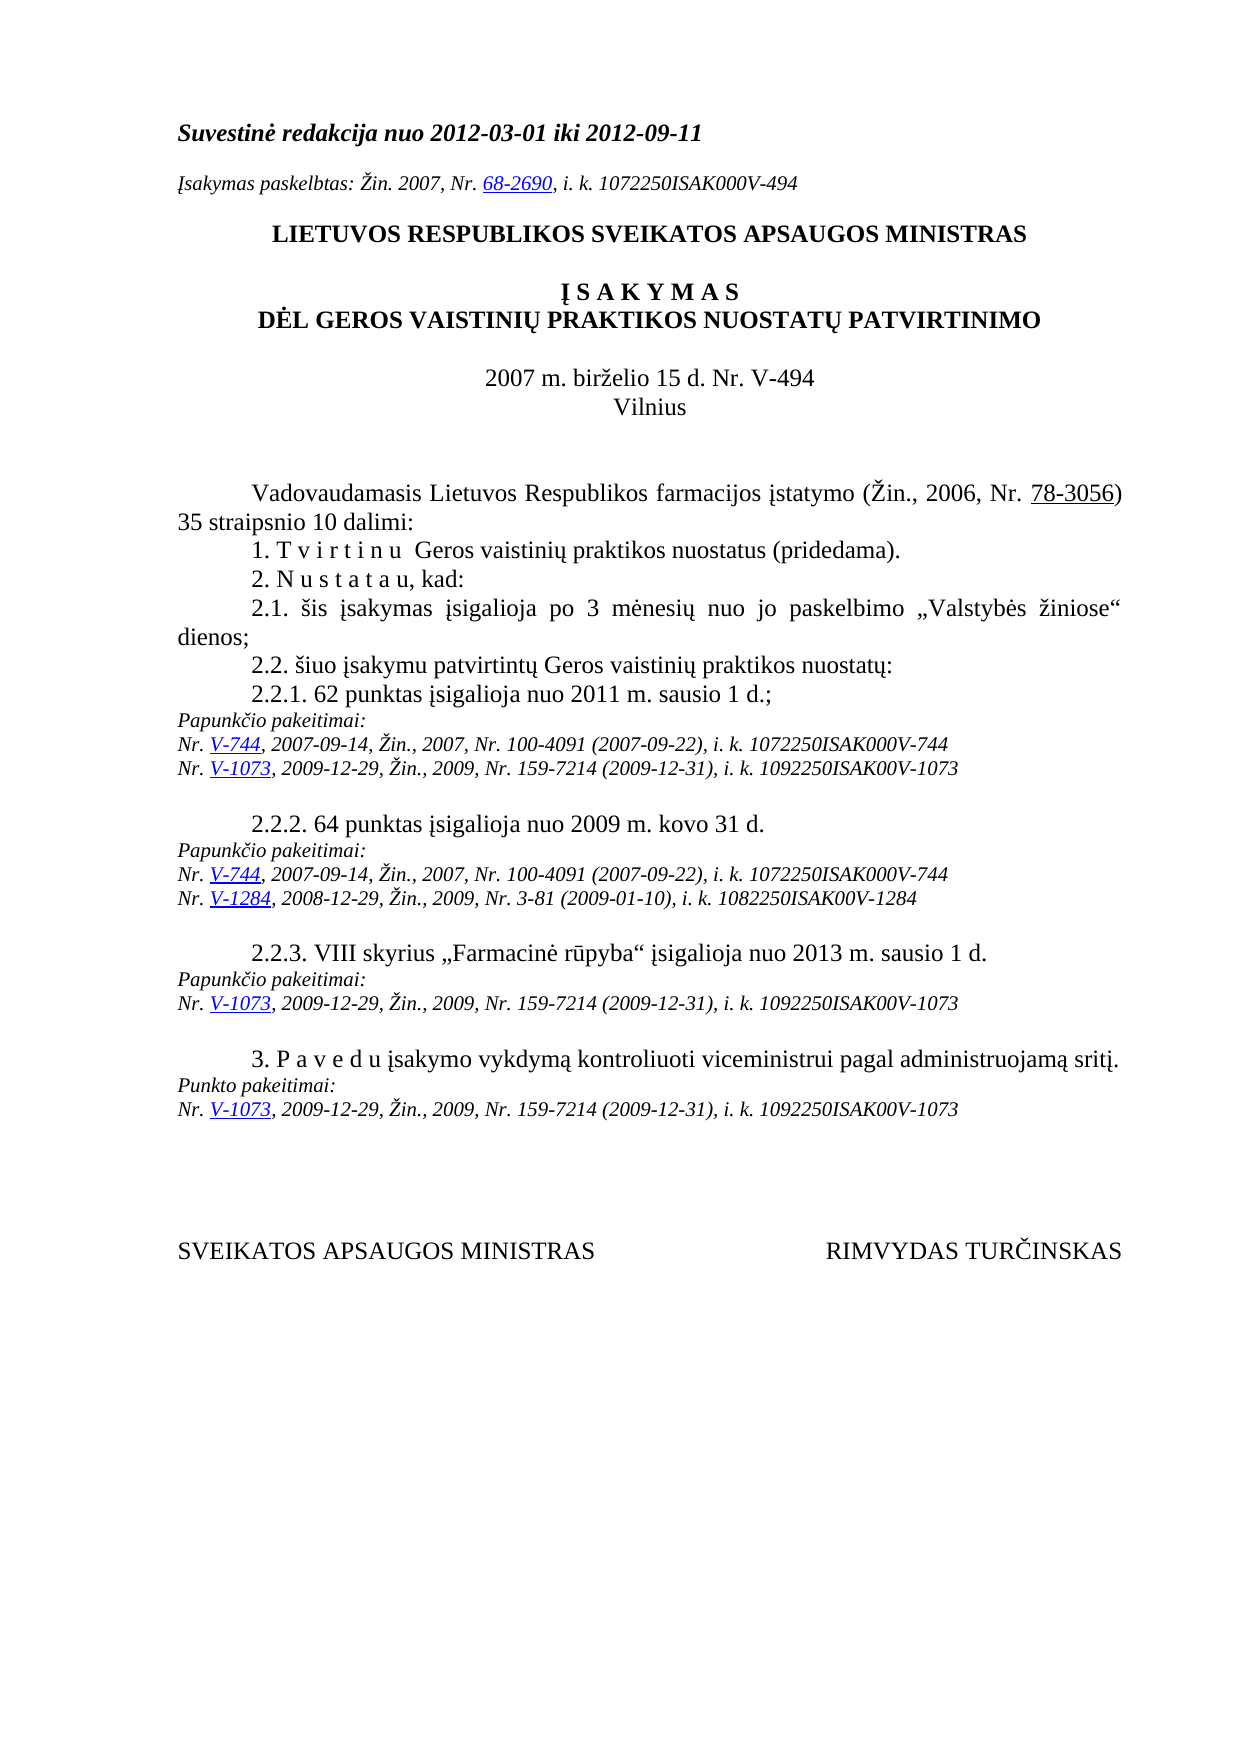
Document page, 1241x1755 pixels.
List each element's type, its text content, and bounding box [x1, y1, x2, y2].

text Papunkčio pakeitimai: [177, 837, 1122, 862]
text Nr. V-1073, 2009-12-29, Žin., 2009, Nr. 159-7214 (2009-12-31), i. k. 1092250ISAK00V-1073 [177, 1097, 1122, 1121]
text Įsakymas paskelbtas: Žin. 2007, Nr. 68-2690, i. k. 1072250ISAK000V-494 [177, 171, 1122, 195]
text 3. P a v e d u įsakymo vykdymą kontroliuoti viceministrui pagal administruojamą sritį. [177, 1044, 1122, 1073]
text Punkto pakeitimai: [177, 1073, 1122, 1097]
text 1. Tvirtinu Geros vaistinių praktikos nuostatus (pridedama). [177, 535, 1122, 564]
text Nr. V-744, 2007-09-14, Žin., 2007, Nr. 100-4091 (2007-09-22), i. k. 1072250ISAK000V-744 [177, 862, 1122, 886]
text LIETUVOS RESPUBLIKOS SVEIKATOS APSAUGOS MINISTRAS [177, 219, 1122, 248]
text 2.2. šiuo įsakymu patvirtintų Geros vaistinių praktikos nuostatų: [177, 650, 1122, 679]
text Nr. V-744, 2007-09-14, Žin., 2007, Nr. 100-4091 (2007-09-22), i. k. 1072250ISAK000V-744 [177, 732, 1122, 756]
text DĖL GEROS VAISTINIŲ PRAKTIKOS NUOSTATŲ PATVIRTINIMO [177, 305, 1122, 334]
text 2.2.3. VIII skyrius „Farmacinė rūpyba“ įsigalioja nuo 2013 m. sausio 1 d. [177, 938, 1122, 967]
text Suvestinė redakcija nuo 2012-03-01 iki 2012-09-11 [177, 118, 1122, 147]
text 2.2.1. 62 punktas įsigalioja nuo 2011 m. sausio 1 d.; [177, 679, 1122, 708]
text 2.1. šis įsakymas įsigalioja po 3 mėnesių nuo jo paskelbimo „Valstybės žiniose“ dienos; [177, 593, 1122, 650]
text 2.2.2. 64 punktas įsigalioja nuo 2009 m. kovo 31 d. [177, 809, 1122, 837]
text Vadovaudamasis Lietuvos Respublikos farmacijos įstatymo (Žin., 2006, Nr. 78-3056) 35 straipsnio 10 dalimi: [177, 478, 1122, 535]
text Vilnius [177, 392, 1122, 420]
text SVEIKATOS APSAUGOS MINISTRAS RIMVYDAS TURČINSKAS [177, 1236, 1122, 1265]
text 2. Nustatau, kad: [177, 564, 1122, 593]
text Nr. V-1073, 2009-12-29, Žin., 2009, Nr. 159-7214 (2009-12-31), i. k. 1092250ISAK00V-1073 [177, 991, 1122, 1015]
text 2007 m. birželio 15 d. Nr. V-494 [177, 363, 1122, 392]
text Papunkčio pakeitimai: [177, 967, 1122, 991]
text Papunkčio pakeitimai: [177, 708, 1122, 732]
text Į S A K Y M A S [177, 277, 1122, 305]
text Nr. V-1073, 2009-12-29, Žin., 2009, Nr. 159-7214 (2009-12-31), i. k. 1092250ISAK00V-1073 [177, 756, 1122, 780]
text Nr. V-1284, 2008-12-29, Žin., 2009, Nr. 3-81 (2009-01-10), i. k. 1082250ISAK00V-1284 [177, 886, 1122, 910]
